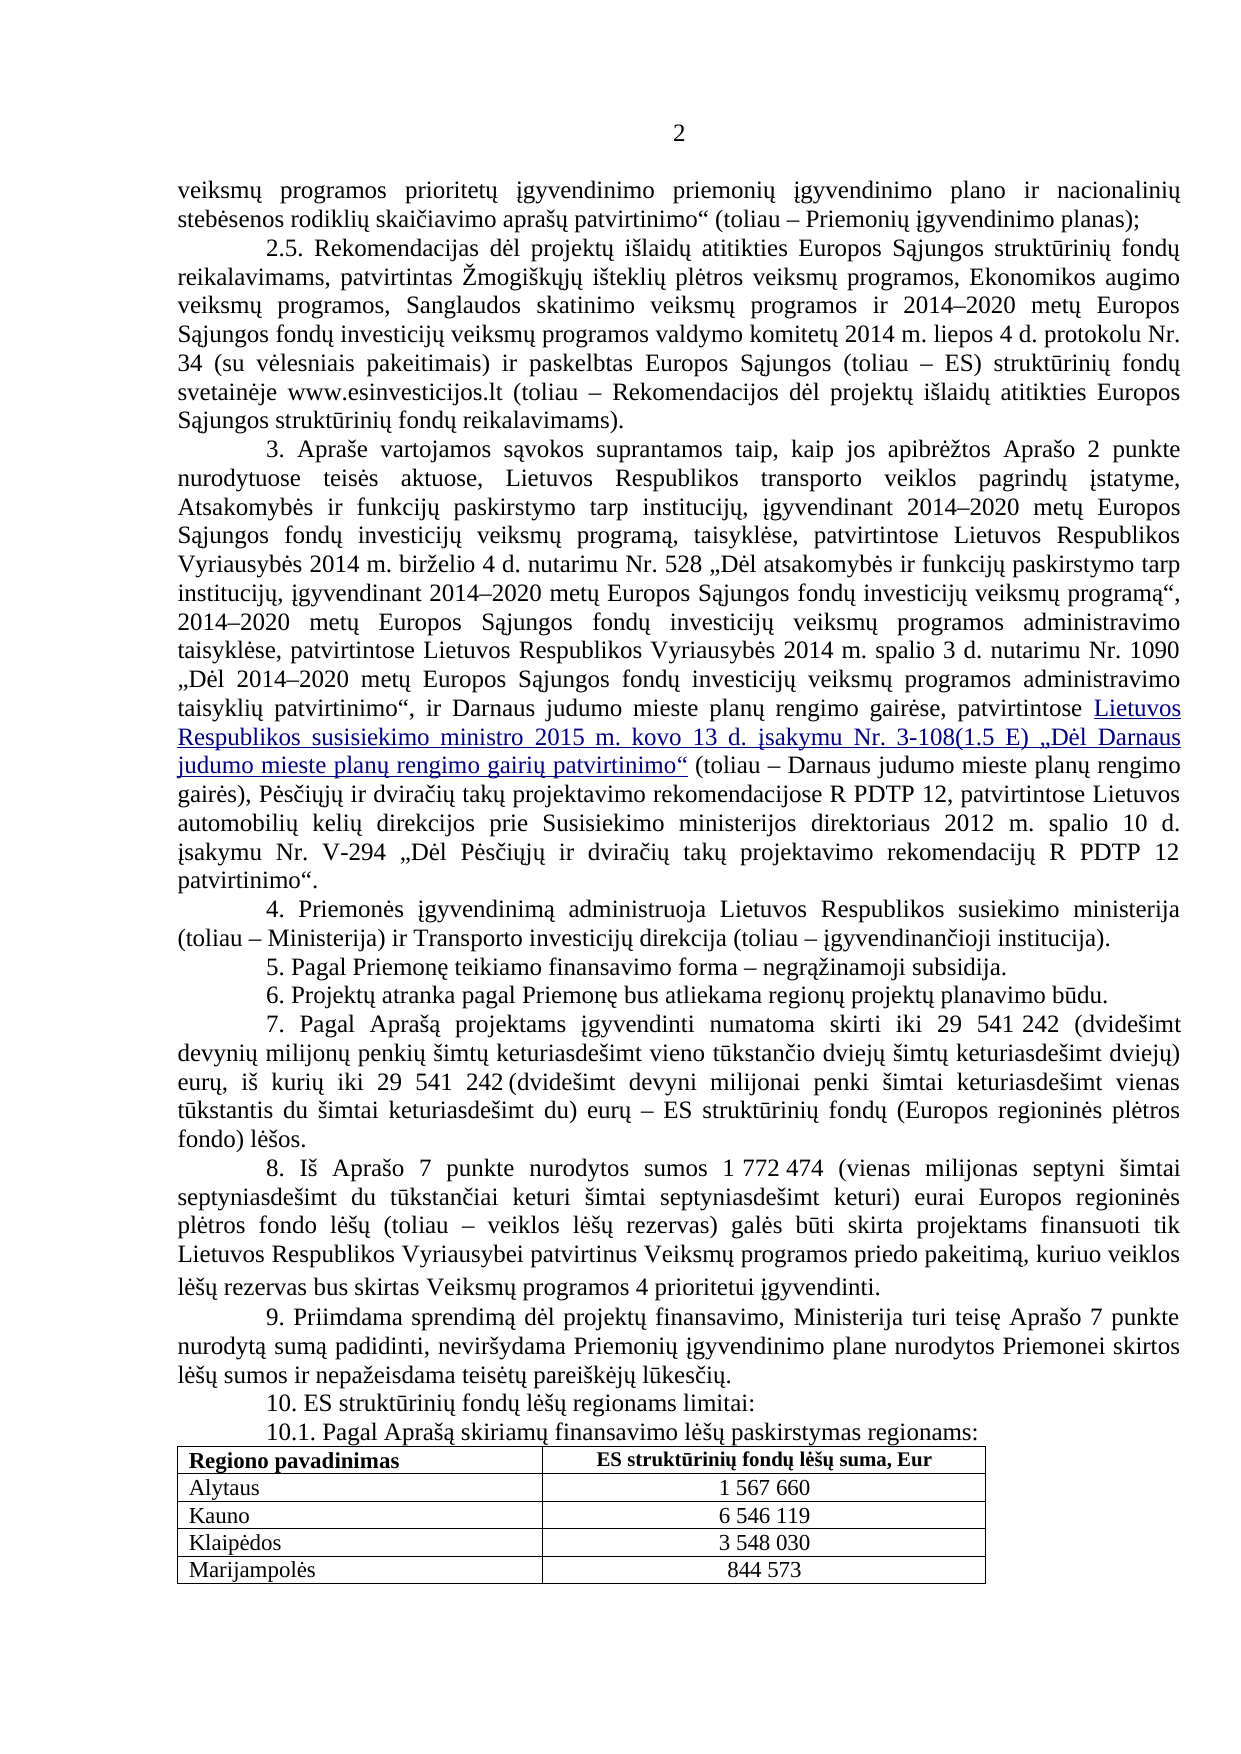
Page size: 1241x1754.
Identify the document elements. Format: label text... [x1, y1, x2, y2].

text 3. Apraše vartojamos sąvokos suprantamos taip, kaip jos apibrėžtos Aprašo 2 punkte nurodytuose teisės aktuose, Lietuvos Respublikos transporto veiklos pagrindų įstatyme, Atsakomybės ir funkcijų paskirstymo tarp institucijų, įgyvendinant 2014–2020 metų Europos Sąjungos fondų investicijų veiksmų programą, taisyklėse, patvirtintose Lietuvos Respublikos Vyriausybės 2014 m. birželio 4 d. nutarimu Nr. 528 „Dėl atsakomybės ir funkcijų paskirstymo tarp institucijų, įgyvendinant 2014–2020 metų Europos Sąjungos fondų investicijų veiksmų programą“, 2014–2020 metų Europos Sąjungos fondų investicijų veiksmų programos administravimo taisyklėse, patvirtintose Lietuvos Respublikos Vyriausybės 2014 m. spalio 3 d. nutarimu Nr. 1090 „Dėl 2014–2020 metų Europos Sąjungos fondų investicijų veiksmų programos administravimo taisyklių patvirtinimo“, ir Darnaus judumo mieste planų rengimo gairėse, patvirtintose Lietuvos Respublikos susisiekimo ministro 2015 m. kovo 13 d. įsakymu Nr. 3-108(1.5 E) „Dėl Darnaus [177, 434, 1181, 747]
text 10.1. Pagal Aprašą skiriamų finansavimo lėšų paskirstymas regionams: [177, 1417, 1181, 1446]
text judumo mieste planų rengimo gairių patvirtinimo“ (toliau – Darnaus judumo mieste planų rengimo gairės), Pėsčiųjų ir dviračių takų projektavimo rekomendacijose R PDTP 12, patvirtintose Lietuvos automobilių kelių direkcijos prie Susisiekimo ministerijos direktoriaus 2012 m. spalio 10 d. įsakymu Nr. V-294 „Dėl Pėsčiųjų ir dviračių takų projektavimo rekomendacijų R PDTP 12 patvirtinimo“. [177, 748, 1181, 894]
table_cell Kauno [178, 1502, 542, 1528]
text 7. Pagal Aprašą projektams įgyvendinti numatoma skirti iki 29 541 242 (dvidešimt devynių milijonų penkių šimtų keturiasdešimt vieno tūkstančio dviejų šimtų keturiasdešimt dviejų) eurų, iš kurių iki 29 541 242 (dvidešimt devyni milijonai penki šimtai keturiasdešimt vienas tūkstantis du šimtai keturiasdešimt du) eurų – ES struktūrinių fondų (Europos regioninės plėtros fondo) lėšos. [177, 1009, 1181, 1153]
table_header ES struktūrinių fondų lėšų suma, Eur [543, 1447, 985, 1473]
table_cell 3 548 030 [543, 1529, 985, 1556]
text veiksmų programos prioritetų įgyvendinimo priemonių įgyvendinimo plano ir nacionalinių stebėsenos rodiklių skaičiavimo aprašų patvirtinimo“ (toliau – Priemonių įgyvendinimo planas); [177, 176, 1181, 233]
table_cell 844 573 [543, 1557, 985, 1583]
table_cell Klaipėdos [178, 1529, 542, 1556]
text 9. Priimdama sprendimą dėl projektų finansavimo, Ministerija turi teisę Aprašo 7 punkte nurodytą sumą padidinti, neviršydama Priemonių įgyvendinimo plane nurodytos Priemonei skirtos lėšų sumos ir nepažeisdama teisėtų pareiškėjų lūkesčių. [177, 1302, 1181, 1388]
table_cell 6 546 119 [543, 1502, 985, 1528]
text 2.5. Rekomendacijas dėl projektų išlaidų atitikties Europos Sąjungos struktūrinių fondų reikalavimams, patvirtintas Žmogiškųjų išteklių plėtros veiksmų programos, Ekonomikos augimo veiksmų programos, Sanglaudos skatinimo veiksmų programos ir 2014–2020 metų Europos Sąjungos fondų investicijų veiksmų programos valdymo komitetų 2014 m. liepos 4 d. protokolu Nr. 34 (su vėlesniais pakeitimais) ir paskelbtas Europos Sąjungos (toliau – ES) struktūrinių fondų svetainėje www.esinvesticijos.lt (toliau – Rekomendacijos dėl projektų išlaidų atitikties Europos Sąjungos struktūrinių fondų reikalavimams). [177, 233, 1181, 434]
text 8. Iš Aprašo 7 punkte nurodytos sumos 1 772 474 (vienas milijonas septyni šimtai septyniasdešimt du tūkstančiai keturi šimtai septyniasdešimt keturi) eurai Europos regioninės plėtros fondo lėšų (toliau – veiklos lėšų rezervas) galės būti skirta projektams finansuoti tik Lietuvos Respublikos Vyriausybei patvirtinus Veiksmų programos priedo pakeitimą, kuriuo veiklos lėšų rezervas bus skirtas Veiksmų programos 4 prioritetui įgyvendinti. [177, 1153, 1181, 1302]
table_cell Marijampolės [178, 1557, 542, 1583]
table_cell 1 567 660 [543, 1474, 985, 1501]
table_cell Alytaus [178, 1474, 542, 1501]
text 5. Pagal Priemonę teikiamo finansavimo forma – negrąžinamoji subsidija. [177, 952, 1181, 981]
text 10. ES struktūrinių fondų lėšų regionams limitai: [177, 1388, 1181, 1417]
table_header Regiono pavadinimas [178, 1447, 542, 1473]
text 6. Projektų atranka pagal Priemonę bus atliekama regionų projektų planavimo būdu. [177, 981, 1181, 1009]
text 4. Priemonės įgyvendinimą administruoja Lietuvos Respublikos susiekimo ministerija (toliau – Ministerija) ir Transporto investicijų direkcija (toliau – įgyvendinančioji institucija). [177, 894, 1181, 952]
